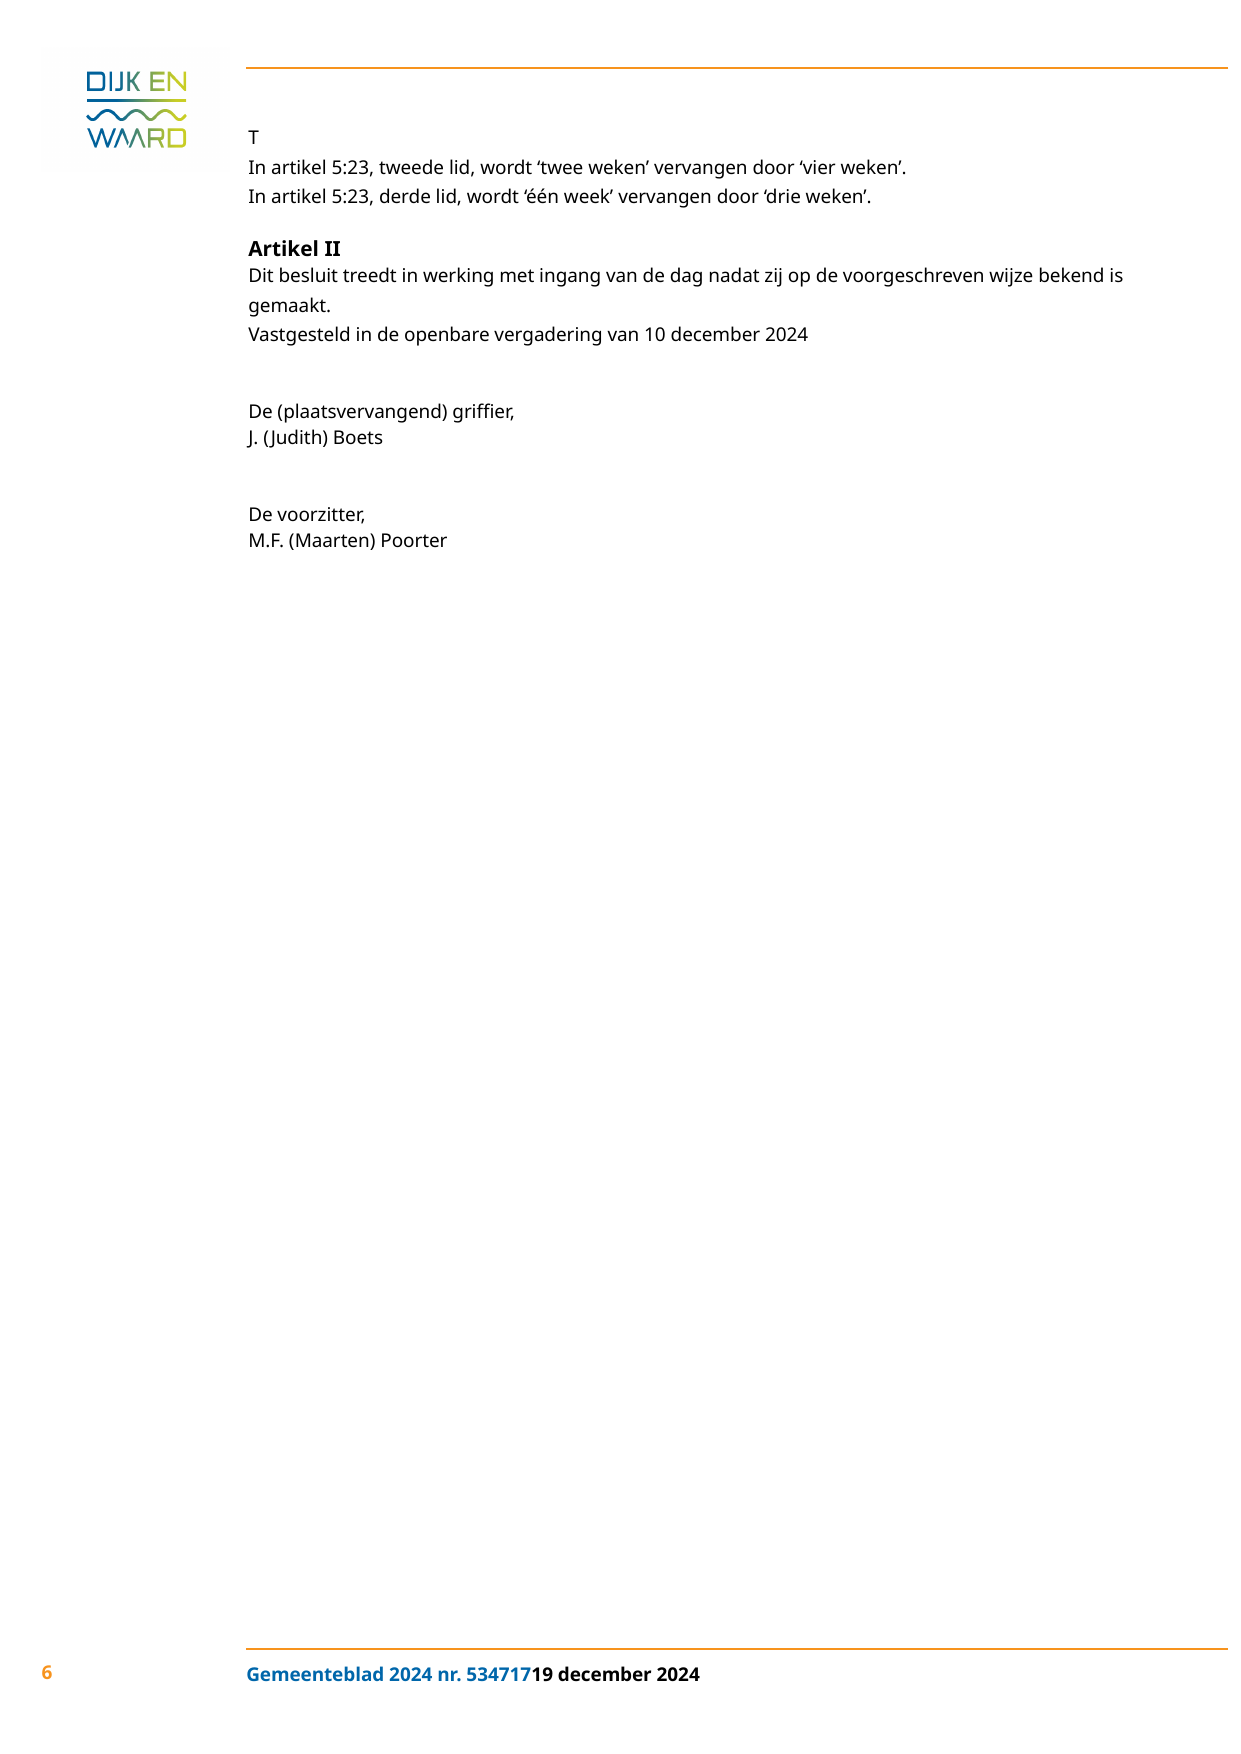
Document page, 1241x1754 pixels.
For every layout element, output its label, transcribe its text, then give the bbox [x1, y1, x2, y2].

picture [41, 47, 231, 172]
text J. (Judith) Boets [248, 424, 1152, 450]
text De voorzitter, [248, 502, 1152, 527]
text Artikel II [248, 234, 1152, 262]
text M.F. (Maarten) Poorter [248, 527, 1152, 553]
text In artikel 5:23, tweede lid, wordt ‘twee weken’ vervangen door ‘vier weken’. [248, 154, 1152, 180]
text T [248, 124, 1152, 150]
text De (plaatsvervangend) griffier, [248, 399, 1152, 424]
text Dit besluit treedt in werking met ingang van de dag nadat zij op de voorgeschreven wijze bekend is gemaakt. [248, 262, 1152, 318]
text Vastgesteld in de openbare vergadering van 10 december 2024 [248, 322, 1152, 347]
text In artikel 5:23, derde lid, wordt ‘één week’ vervangen door ‘drie weken’. [248, 183, 1152, 209]
